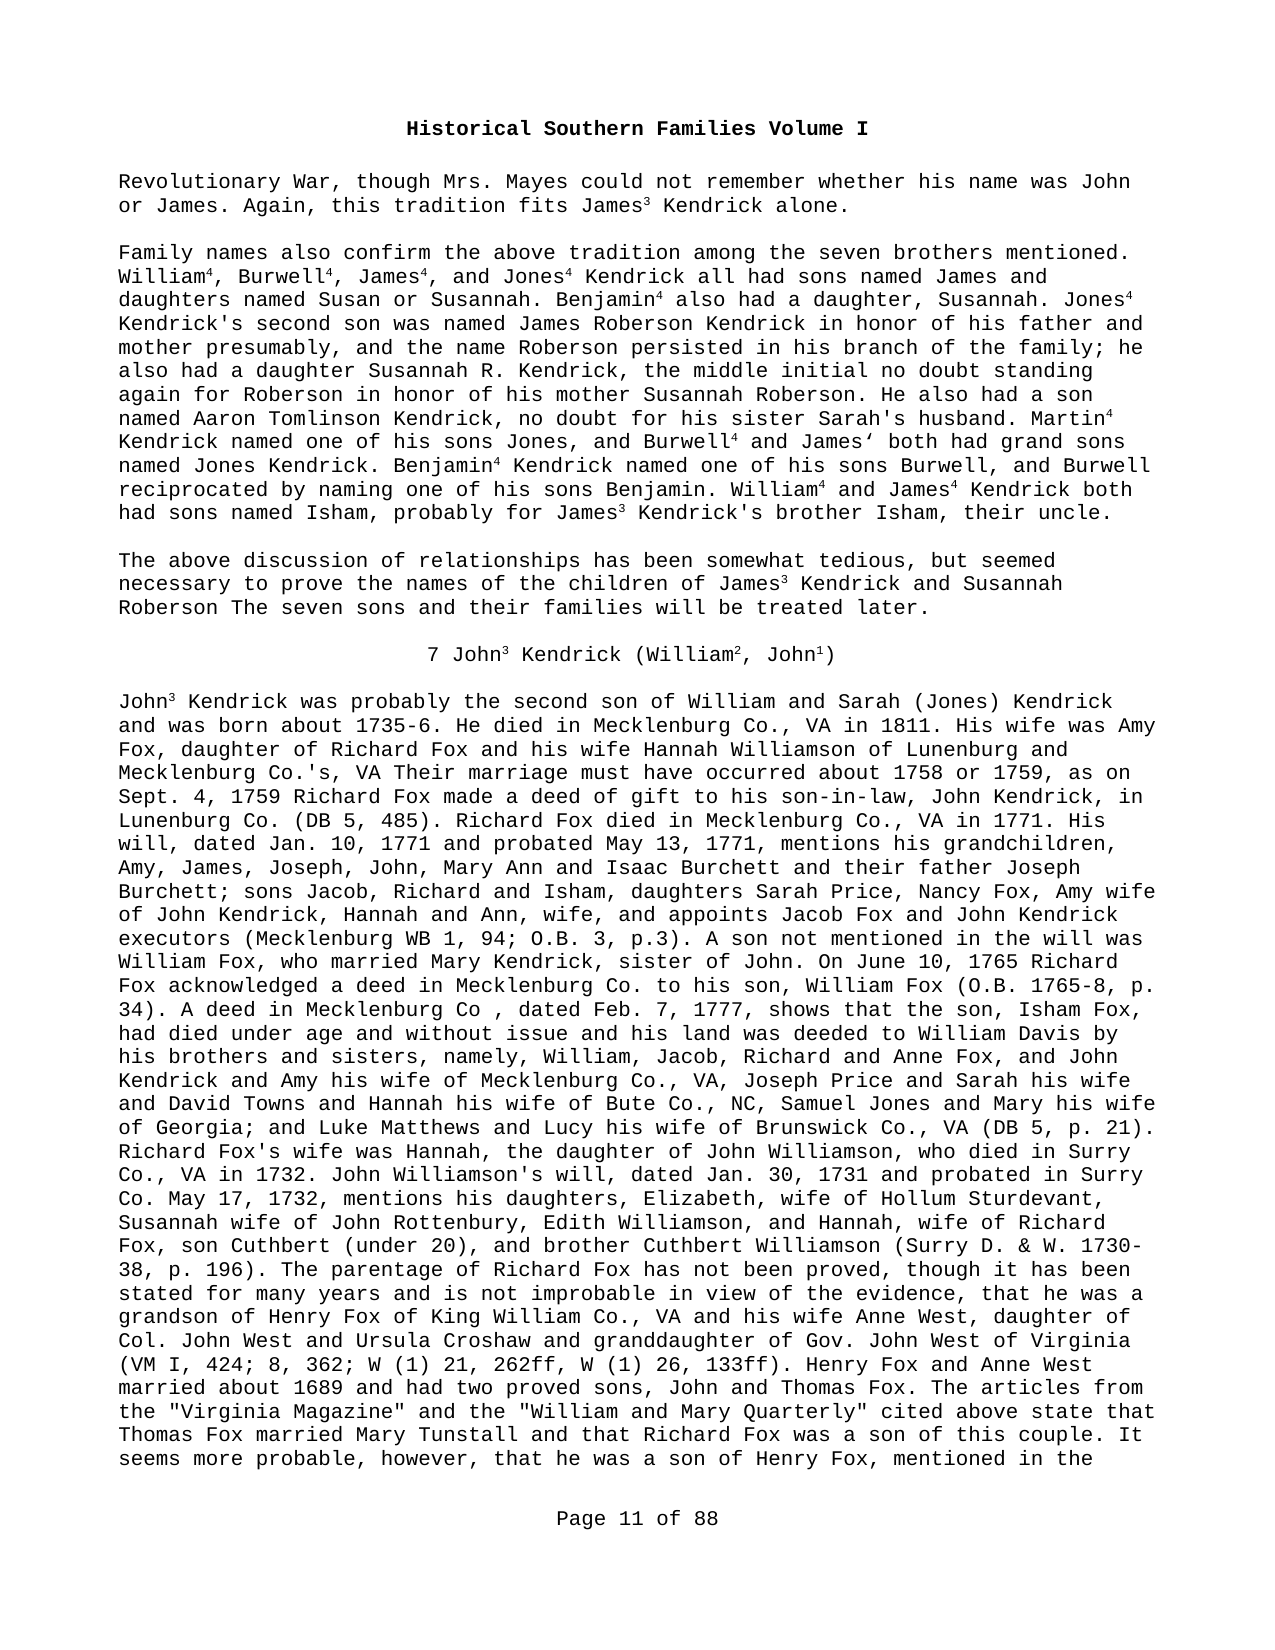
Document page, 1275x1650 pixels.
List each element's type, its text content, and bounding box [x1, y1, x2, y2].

text John3 Kendrick was probably the second son of William and Sarah (Jones) Kendrick and was born about 1735-6. He died in Mecklenburg Co., VA in 1811. His wife was Amy Fox, daughter of Richard Fox and his wife Hannah Williamson of Lunenburg and Mecklenburg Co.'s, VA Their marriage must have occurred about 1758 or 1759, as on Sept. 4, 1759 Richard Fox made a deed of gift to his son-in-law, John Kendrick, in Lunenburg Co. (DB 5, 485). Richard Fox died in Mecklenburg Co., VA in 1771. His will, dated Jan. 10, 1771 and probated May 13, 1771, mentions his grandchildren, Amy, James, Joseph, John, Mary Ann and Isaac Burchett and their father Joseph Burchett; sons Jacob, Richard and Isham, daughters Sarah Price, Nancy Fox, Amy wife of John Kendrick, Hannah and Ann, wife, and appoints Jacob Fox and John Kendrick executors (Mecklenburg WB 1, 94; O.B. 3, p.3). A son not mentioned in the will was William Fox, who married Mary Kendrick, sister of John. On June 10, 1765 Richard Fox acknowledged a deed in Mecklenburg Co. to his son, William Fox (O.B. 1765-8, p. 34). A deed in Mecklenburg Co , dated Feb. 7, 1777, shows that the son, Isham Fox, had died under age and without issue and his land was deeded to William Davis by his brothers and sisters, namely, William, Jacob, Richard and Anne Fox, and John Kendrick and Amy his wife of Mecklenburg Co., VA, Joseph Price and Sarah his wife and David Towns and Hannah his wife of Bute Co., NC, Samuel Jones and Mary his wife of Georgia; and Luke Matthews and Lucy his wife of Brunswick Co., VA (DB 5, p. 21). Richard Fox's wife was Hannah, the daughter of John Williamson, who died in Surry Co., VA in 1732. John Williamson's will, dated Jan. 30, 1731 and probated in Surry Co. May 17, 1732, mentions his daughters, Elizabeth, wife of Hollum Sturdevant, Susannah wife of John Rottenbury, Edith Williamson, and Hannah, wife of Richard Fox, son Cuthbert (under 20), and brother Cuthbert Williamson (Surry D. & W. 1730-38, p. 196). The parentage of Richard Fox has not been proved, though it has been stated for many years and is not improbable in view of the evidence, that he was a grandson of Henry Fox of King William Co., VA and his wife Anne West, daughter of Col. John West and Ursula Croshaw and granddaughter of Gov. John West of Virginia (VM I, 424; 8, 362; W (1) 21, 262ff, W (1) 26, 133ff). Henry Fox and Anne West married about 1689 and had two proved sons, John and Thomas Fox. The articles from the "Virginia Magazine" and the "William and Mary Quarterly" cited above state that Thomas Fox married Mary Tunstall and that Richard Fox was a son of this couple. It seems more probable, however, that he was a son of Henry Fox, mentioned in the [118, 691, 1157, 1472]
text Family names also confirm the above tradition among the seven brothers mentioned. William4, Burwell4, James4, and Jones4 Kendrick all had sons named James and daughters named Susan or Susannah. Benjamin4 also had a daughter, Susannah. Jones4 Kendrick's second son was named James Roberson Kendrick in honor of his father and mother presumably, and the name Roberson persisted in his branch of the family; he also had a daughter Susannah R. Kendrick, the middle initial no doubt standing again for Roberson in honor of his mother Susannah Roberson. He also had a son named Aaron Tomlinson Kendrick, no doubt for his sister Sarah's husband. Martin4 Kendrick named one of his sons Jones, and Burwell4 and James‘ both had grand sons named Jones Kendrick. Benjamin4 Kendrick named one of his sons Burwell, and Burwell reciprocated by naming one of his sons Benjamin. William4 and James4 Kendrick both had sons named Isham, probably for James3 Kendrick's brother Isham, their uncle. [118, 242, 1157, 526]
text 7 John3 Kendrick (William2, John1) [118, 644, 1157, 668]
text Revolutionary War, though Mrs. Mayes could not remember whether his name was John or James. Again, this tradition fits James3 Kendrick alone. [118, 171, 1157, 218]
text The above discussion of relationships has been somewhat tedious, but seemed necessary to prove the names of the children of James3 Kendrick and Susannah Roberson The seven sons and their families will be treated later. [118, 549, 1157, 621]
